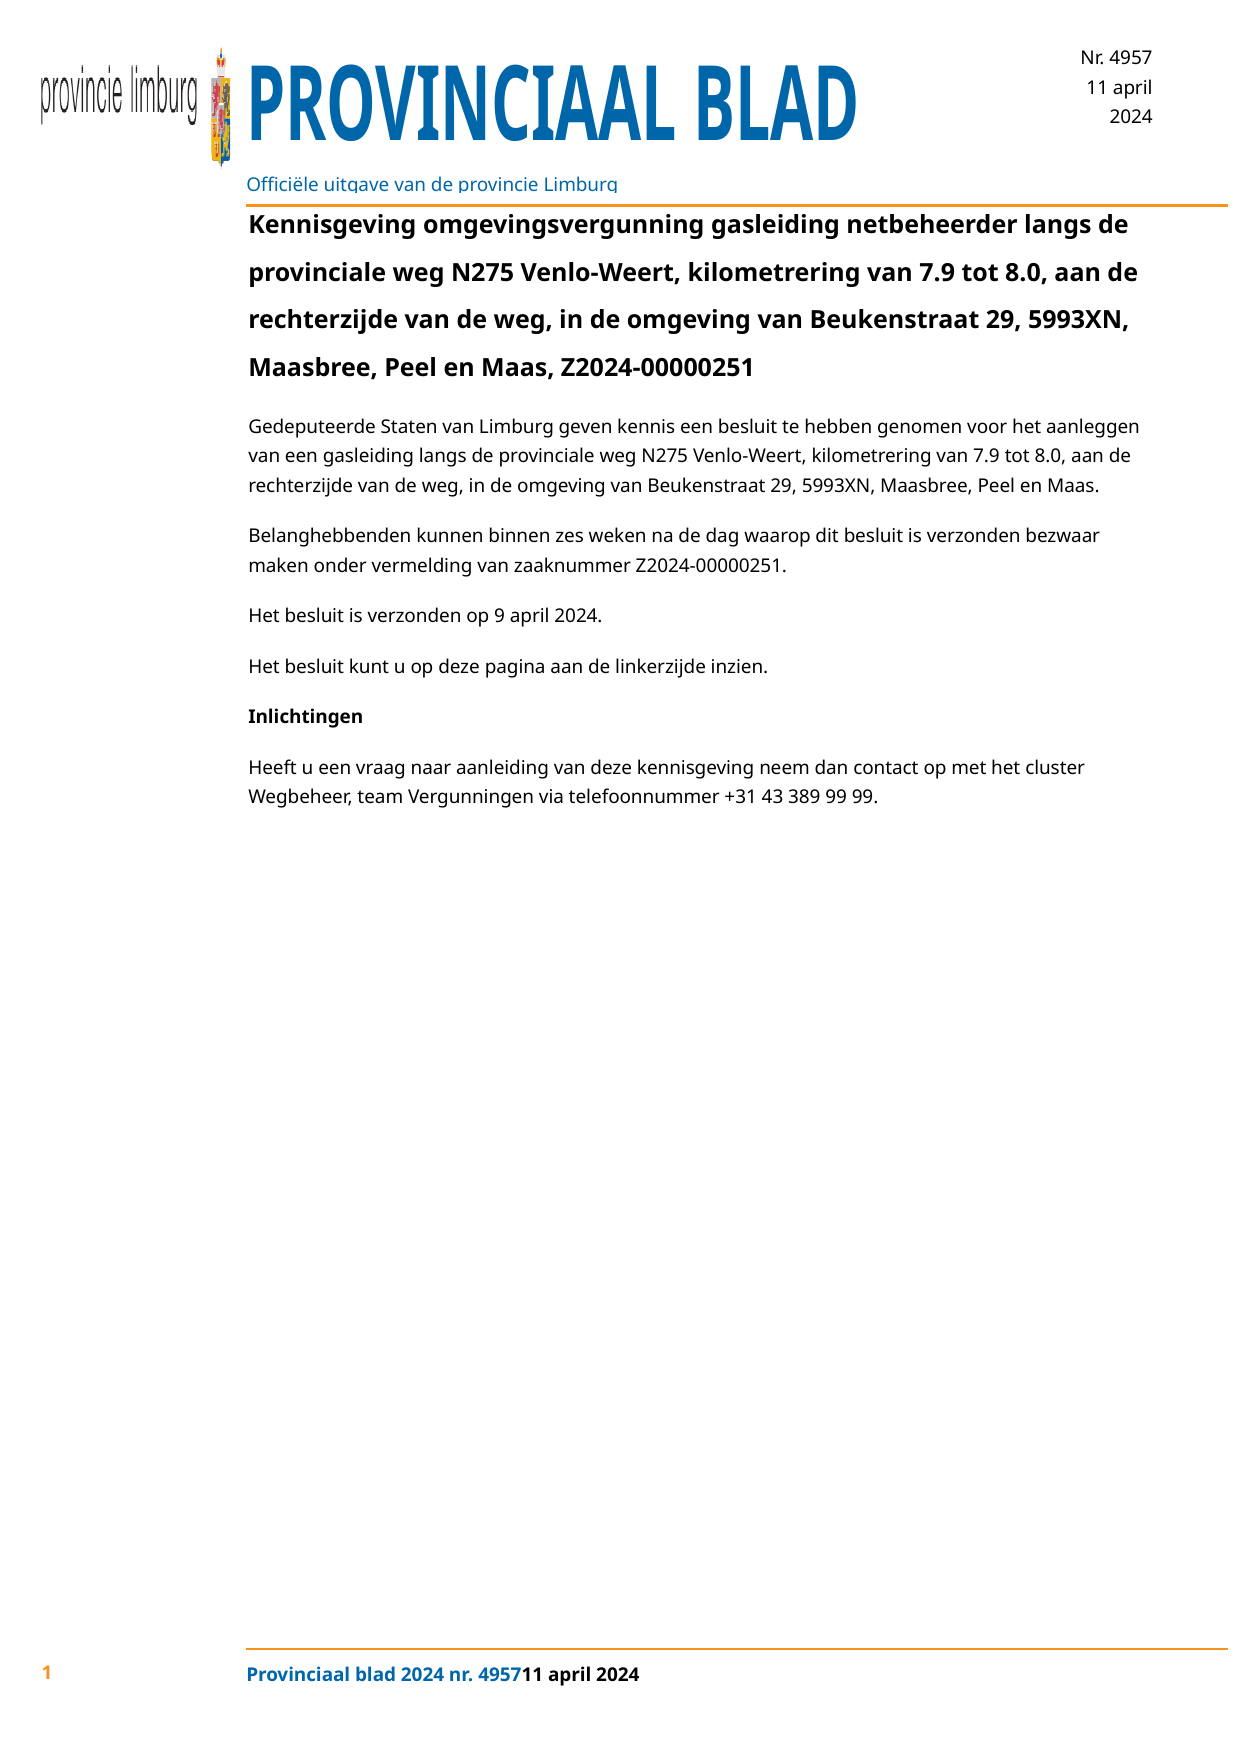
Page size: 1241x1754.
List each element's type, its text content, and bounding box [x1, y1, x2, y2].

text Gedeputeerde Staten van Limburg geven kennis een besluit te hebben genomen voor het aanleggen van een gasleiding langs de provinciale weg N275 Venlo-Weert, kilometrering van 7.9 tot 8.0, aan de rechterzijde van de weg, in de omgeving van Beukenstraat 29, 5993XN, Maasbree, Peel en Maas. [248, 413, 1152, 498]
text Het besluit kunt u op deze pagina aan de linkerzijde inzien. [248, 653, 1152, 679]
text Het besluit is verzonden op 9 april 2024. [248, 603, 1152, 628]
picture [41, 47, 231, 172]
text Heeft u een vraag naar aanleiding van deze kennisgeving neem dan contact op met het cluster Wegbeheer, team Vergunningen via telefoonnummer +31 43 389 99 99. [248, 754, 1152, 809]
text Belanghebbenden kunnen binnen zes weken na de dag waarop dit besluit is verzonden bezwaar maken onder vermelding van zaaknummer Z2024-00000251. [248, 523, 1152, 578]
text Inlichtingen [248, 703, 1152, 729]
text Kennisgeving omgevingsvergunning gasleiding netbeheerder langs de provinciale weg N275 Venlo-Weert, kilometrering van 7.9 tot 8.0, aan de rechterzijde van de weg, in de omgeving van Beukenstraat 29, 5993XN, Maasbree, Peel en Maas, Z2024-00000251 [248, 207, 1152, 384]
